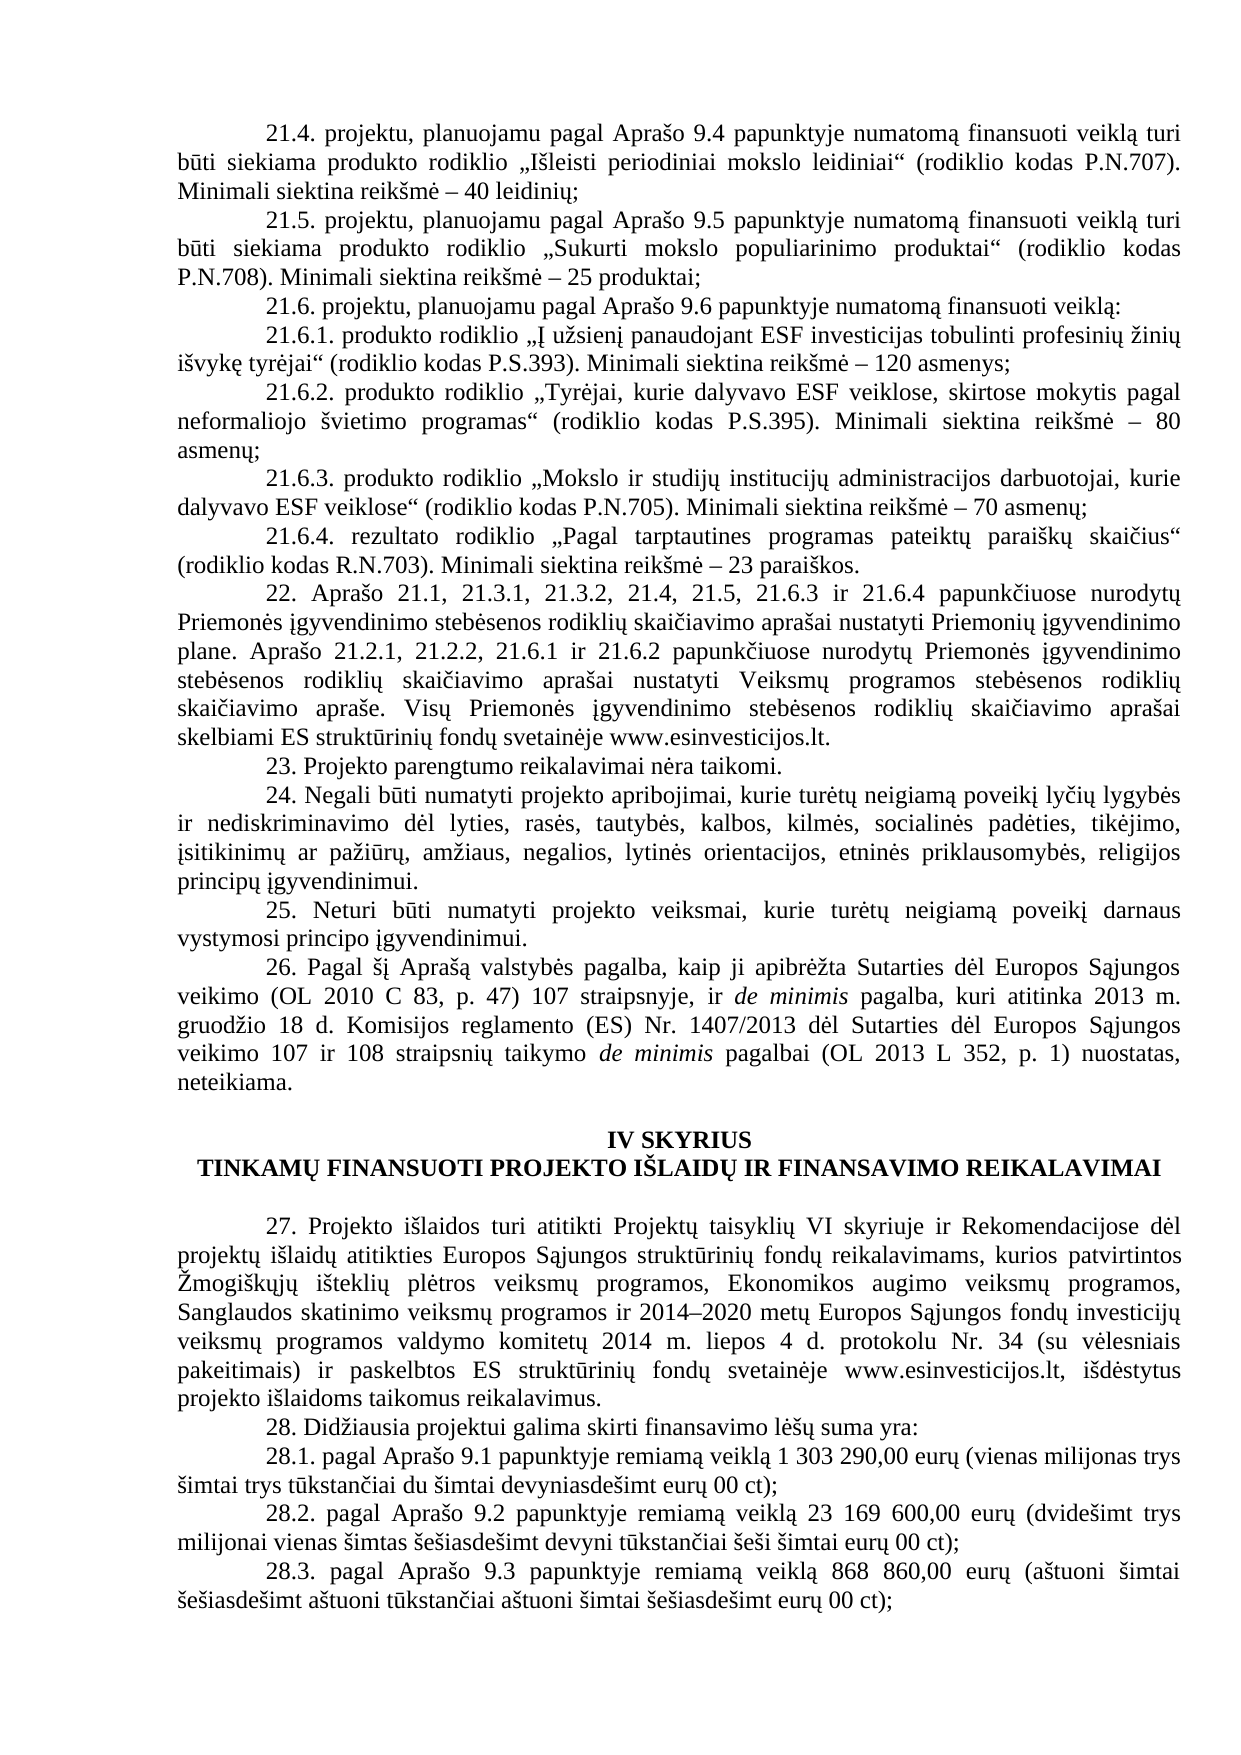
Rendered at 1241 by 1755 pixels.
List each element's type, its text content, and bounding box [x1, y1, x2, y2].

text 23. Projekto parengtumo reikalavimai nėra taikomi. [177, 751, 1182, 780]
text 26. Pagal šį Aprašą valstybės pagalba, kaip ji apibrėžta Sutarties dėl Europos Sąjungos veikimo (OL 2010 C 83, p. 47) 107 straipsnyje, ir de minimis pagalba, kuri atitinka 2013 m. gruodžio 18 d. Komisijos reglamento (ES) Nr. 1407/2013 dėl Sutarties dėl Europos Sąjungos veikimo 107 ir 108 straipsnių taikymo de minimis pagalbai (OL 2013 L 352, p. 1) nuostatas, neteikiama. [177, 952, 1182, 1096]
text 21.6.3. produkto rodiklio „Mokslo ir studijų institucijų administracijos darbuotojai, kurie dalyvavo ESF veiklose“ (rodiklio kodas P.N.705). Minimali siektina reikšmė – 70 asmenų; [177, 463, 1182, 521]
text 21.4. projektu, planuojamu pagal Aprašo 9.4 papunktyje numatomą finansuoti veiklą turi būti siekiama produkto rodiklio „Išleisti periodiniai mokslo leidiniai“ (rodiklio kodas P.N.707). Minimali siektina reikšmė – 40 leidinių; [177, 118, 1182, 205]
text 22. Aprašo 21.1, 21.3.1, 21.3.2, 21.4, 21.5, 21.6.3 ir 21.6.4 papunkčiuose nurodytų Priemonės įgyvendinimo stebėsenos rodiklių skaičiavimo aprašai nustatyti Priemonių įgyvendinimo plane. Aprašo 21.2.1, 21.2.2, 21.6.1 ir 21.6.2 papunkčiuose nurodytų Priemonės įgyvendinimo stebėsenos rodiklių skaičiavimo aprašai nustatyti Veiksmų programos stebėsenos rodiklių skaičiavimo apraše. Visų Priemonės įgyvendinimo stebėsenos rodiklių skaičiavimo aprašai skelbiami ES struktūrinių fondų svetainėje www.esinvesticijos.lt. [177, 578, 1182, 751]
text 21.6.2. produkto rodiklio „Tyrėjai, kurie dalyvavo ESF veiklose, skirtose mokytis pagal neformaliojo švietimo programas“ (rodiklio kodas P.S.395). Minimali siektina reikšmė – 80 asmenų; [177, 377, 1182, 463]
text 28.3. pagal Aprašo 9.3 papunktyje remiamą veiklą 868 860,00 eurų (aštuoni šimtai šešiasdešimt aštuoni tūkstančiai aštuoni šimtai šešiasdešimt eurų 00 ct); [177, 1556, 1182, 1613]
text 21.6.4. rezultato rodiklio „Pagal tarptautines programas pateiktų paraiškų skaičius“ (rodiklio kodas R.N.703). Minimali siektina reikšmė – 23 paraiškos. [177, 521, 1182, 578]
text 27. Projekto išlaidos turi atitikti Projektų taisyklių VI skyriuje ir Rekomendacijose dėl projektų išlaidų atitikties Europos Sąjungos struktūrinių fondų reikalavimams, kurios patvirtintos Žmogiškųjų išteklių plėtros veiksmų programos, Ekonomikos augimo veiksmų programos, Sanglaudos skatinimo veiksmų programos ir 2014–2020 metų Europos Sąjungos fondų investicijų veiksmų programos valdymo komitetų 2014 m. liepos 4 d. protokolu Nr. 34 (su vėlesniais pakeitimais) ir paskelbtos ES struktūrinių fondų svetainėje www.esinvesticijos.lt, išdėstytus projekto išlaidoms taikomus reikalavimus. [177, 1211, 1182, 1412]
text 28.1. pagal Aprašo 9.1 papunktyje remiamą veiklą 1 303 290,00 eurų (vienas milijonas trys šimtai trys tūkstančiai du šimtai devyniasdešimt eurų 00 ct); [177, 1441, 1182, 1498]
text 21.6.1. produkto rodiklio „Į užsienį panaudojant ESF investicijas tobulinti profesinių žinių išvykę tyrėjai“ (rodiklio kodas P.S.393). Minimali siektina reikšmė – 120 asmenys; [177, 320, 1182, 377]
text TINKAMŲ FINANSUOTI PROJEKTO IŠLAIDŲ IR FINANSAVIMO REIKALAVIMAI [177, 1153, 1182, 1182]
text 21.5. projektu, planuojamu pagal Aprašo 9.5 papunktyje numatomą finansuoti veiklą turi būti siekiama produkto rodiklio „Sukurti mokslo populiarinimo produktai“ (rodiklio kodas P.N.708). Minimali siektina reikšmė – 25 produktai; [177, 205, 1182, 291]
text IV SKYRIUS [177, 1125, 1182, 1153]
text 21.6. projektu, planuojamu pagal Aprašo 9.6 papunktyje numatomą finansuoti veiklą: [177, 291, 1182, 320]
text 25. Neturi būti numatyti projekto veiksmai, kurie turėtų neigiamą poveikį darnaus vystymosi principo įgyvendinimui. [177, 895, 1182, 952]
text 28.2. pagal Aprašo 9.2 papunktyje remiamą veiklą 23 169 600,00 eurų (dvidešimt trys milijonai vienas šimtas šešiasdešimt devyni tūkstančiai šeši šimtai eurų 00 ct); [177, 1498, 1182, 1556]
text 28. Didžiausia projektui galima skirti finansavimo lėšų suma yra: [177, 1412, 1182, 1441]
text 24. Negali būti numatyti projekto apribojimai, kurie turėtų neigiamą poveikį lyčių lygybės ir nediskriminavimo dėl lyties, rasės, tautybės, kalbos, kilmės, socialinės padėties, tikėjimo, įsitikinimų ar pažiūrų, amžiaus, negalios, lytinės orientacijos, etninės priklausomybės, religijos principų įgyvendinimui. [177, 780, 1182, 895]
